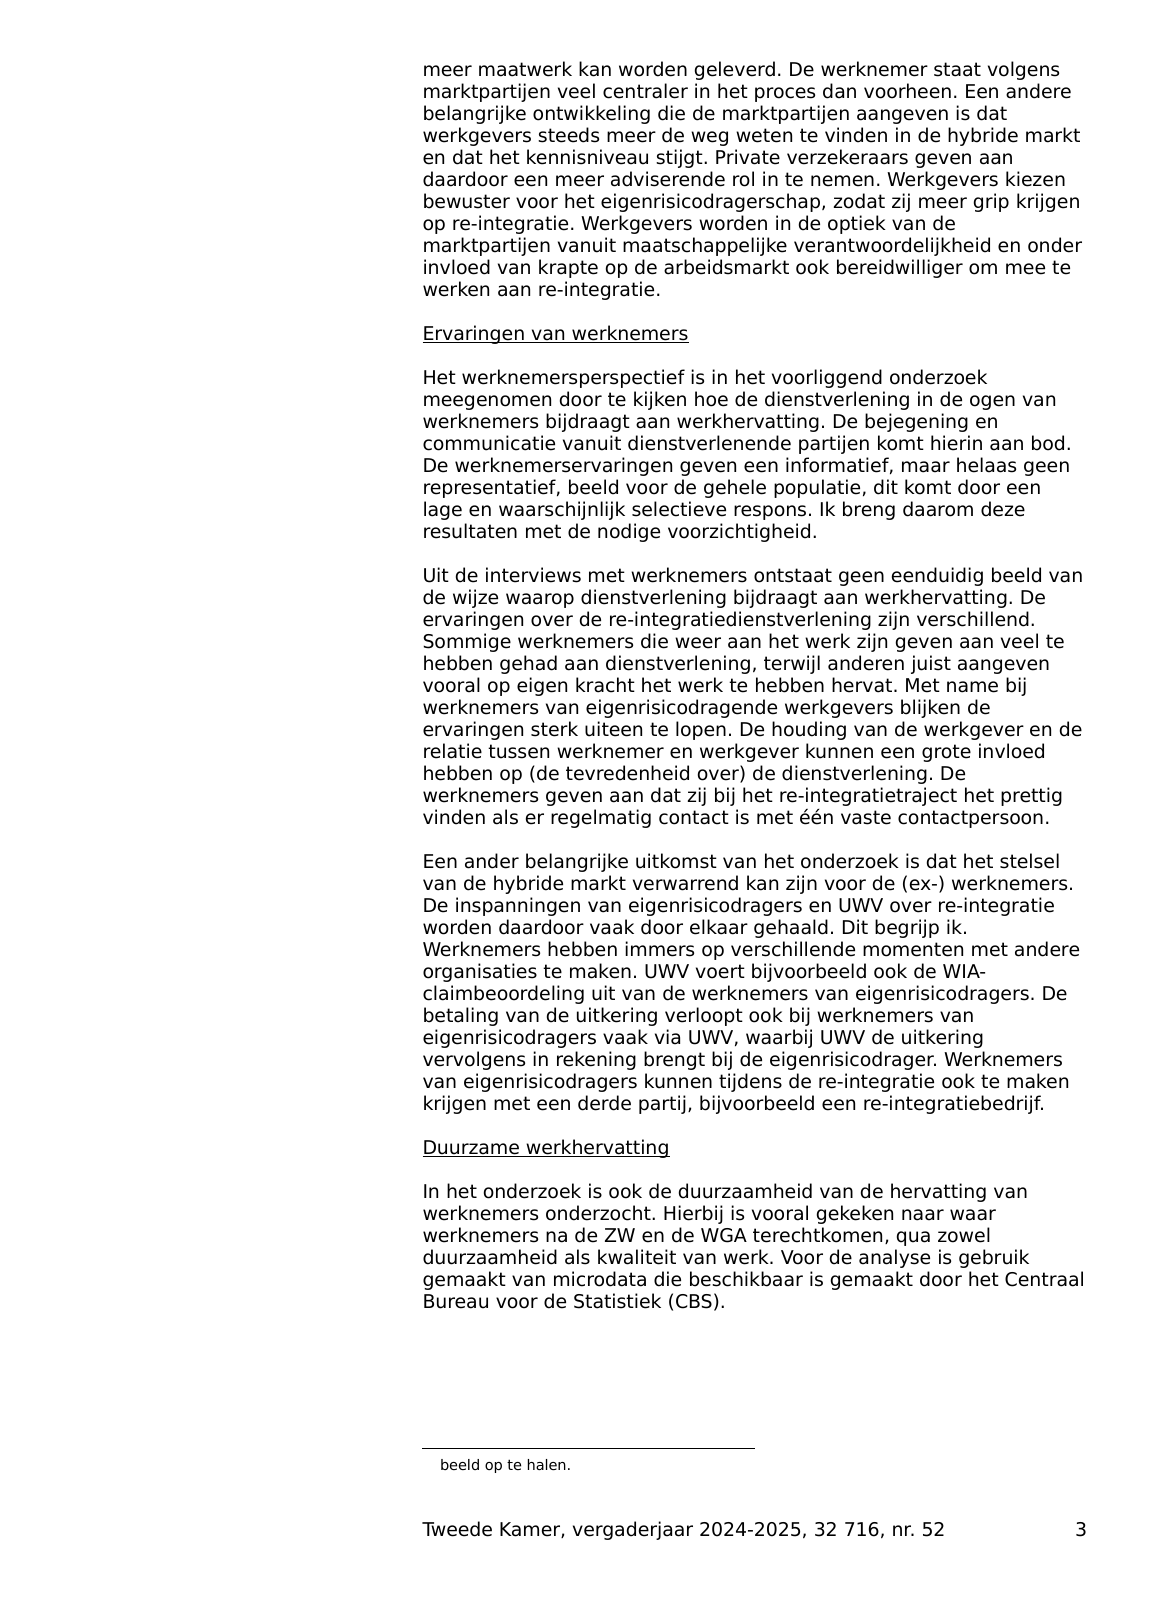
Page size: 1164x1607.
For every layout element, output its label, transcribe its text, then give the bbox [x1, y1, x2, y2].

text Uit de interviews met werknemers ontstaat geen eenduidig beeld van de wijze waarop dienstverlening bijdraagt aan werkhervatting. De ervaringen over de re-integratiedienstverlening zijn verschillend. Sommige werknemers die weer aan het werk zijn geven aan veel te hebben gehad aan dienstverlening, terwijl anderen juist aangeven vooral op eigen kracht het werk te hebben hervat. Met name bij werknemers van eigenrisicodragende werkgevers blijken de ervaringen sterk uiteen te lopen. De houding van de werkgever en de relatie tussen werknemer en werkgever kunnen een grote invloed hebben op (de tevredenheid over) de dienstverlening. De werknemers geven aan dat zij bij het re-integratietraject het prettig vinden als er regelmatig contact is met één vaste contactpersoon. [422, 565, 1087, 829]
text In het onderzoek is ook de duurzaamheid van de hervatting van werknemers onderzocht. Hierbij is vooral gekeken naar waar werknemers na de ZW en de WGA terechtkomen, qua zowel duurzaamheid als kwaliteit van werk. Voor de analyse is gebruik gemaakt van microdata die beschikbaar is gemaakt door het Centraal Bureau voor de Statistiek (CBS). [422, 1181, 1087, 1313]
text meer maatwerk kan worden geleverd. De werknemer staat volgens marktpartijen veel centraler in het proces dan voorheen. Een andere belangrijke ontwikkeling die de marktpartijen aangeven is dat werkgevers steeds meer de weg weten te vinden in de hybride markt en dat het kennisniveau stijgt. Private verzekeraars geven aan daardoor een meer adviserende rol in te nemen. Werkgevers kiezen bewuster voor het eigenrisicodragerschap, zodat zij meer grip krijgen op re-integratie. Werkgevers worden in de optiek van de marktpartijen vanuit maatschappelijke verantwoordelijkheid en onder invloed van krapte op de arbeidsmarkt ook bereidwilliger om mee te werken aan re-integratie. [422, 59, 1087, 301]
text beeld op te halen. [422, 1457, 1087, 1474]
text Het werknemersperspectief is in het voorliggend onderzoek meegenomen door te kijken hoe de dienstverlening in de ogen van werknemers bijdraagt aan werkhervatting. De bejegening en communicatie vanuit dienstverlenende partijen komt hierin aan bod. De werknemerservaringen geven een informatief, maar helaas geen representatief, beeld voor de gehele populatie, dit komt door een lage en waarschijnlijk selectieve respons. Ik breng daarom deze resultaten met de nodige voorzichtigheid. [422, 367, 1087, 543]
text Een ander belangrijke uitkomst van het onderzoek is dat het stelsel van de hybride markt verwarrend kan zijn voor de (ex-) werknemers. De inspanningen van eigenrisicodragers en UWV over re-integratie worden daardoor vaak door elkaar gehaald. Dit begrijp ik. Werknemers hebben immers op verschillende momenten met andere organisaties te maken. UWV voert bijvoorbeeld ook de WIA-claimbeoordeling uit van de werknemers van eigenrisicodragers. De betaling van de uitkering verloopt ook bij werknemers van eigenrisicodragers vaak via UWV, waarbij UWV de uitkering vervolgens in rekening brengt bij de eigenrisicodrager. Werknemers van eigenrisicodragers kunnen tijdens de re-integratie ook te maken krijgen met een derde partij, bijvoorbeeld een re-integratiebedrijf. [422, 851, 1087, 1115]
subtitle Duurzame werkhervatting [422, 1137, 1087, 1159]
subtitle Ervaringen van werknemers [422, 323, 1087, 345]
